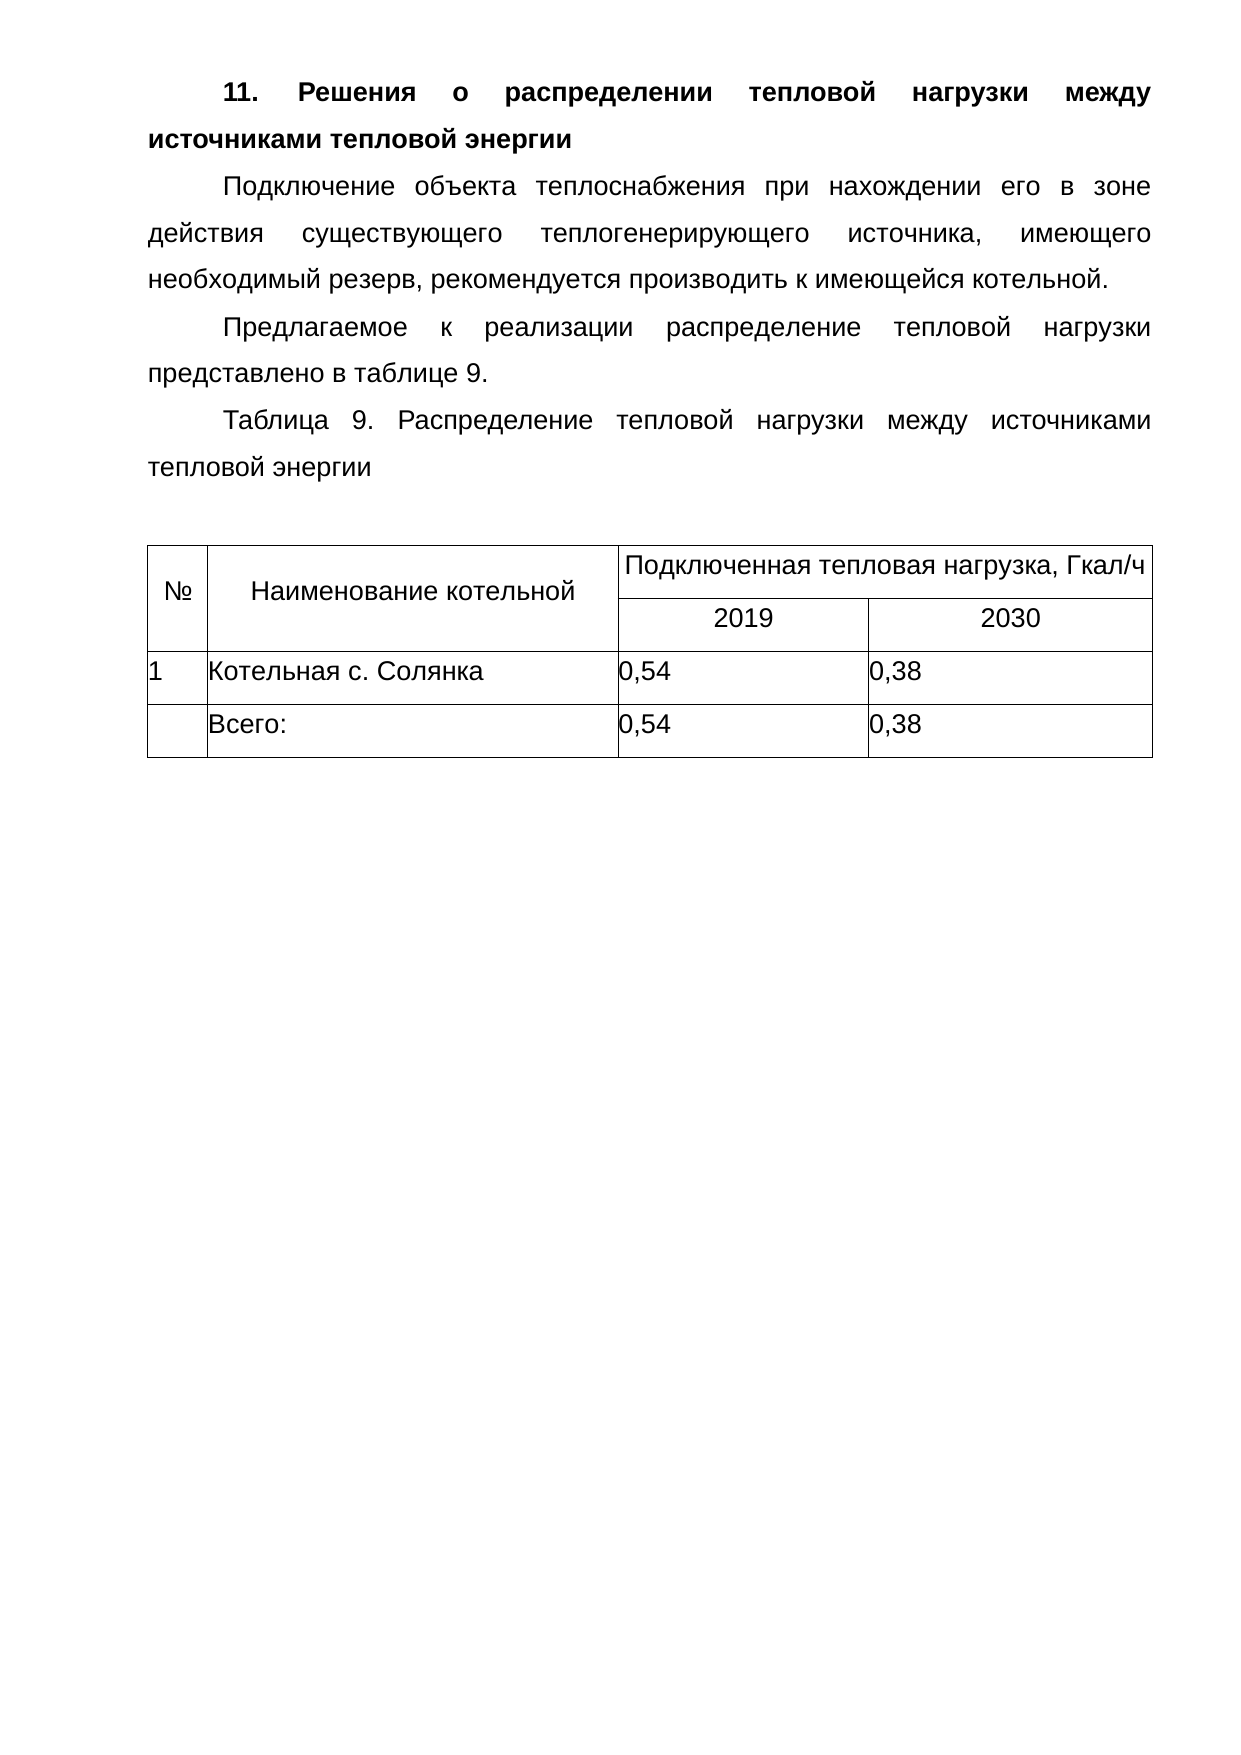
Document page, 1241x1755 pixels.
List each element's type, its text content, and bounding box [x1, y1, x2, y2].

table_cell 0,54 [619, 705, 868, 757]
table_cell 0,54 [619, 652, 868, 704]
table_cell Всего: [208, 705, 618, 757]
table_cell 2030 [869, 599, 1152, 651]
table_cell 0,38 [869, 705, 1152, 757]
text Предлагаемое к реализации распределение тепловой нагрузки представлено в таблице 9. [148, 311, 1152, 389]
table_cell Котельная с. Солянка [208, 652, 618, 704]
table_cell 2019 [619, 599, 868, 651]
table_cell 1 [148, 652, 207, 704]
table_cell [148, 705, 207, 757]
text Таблица 9. Распределение тепловой нагрузки между источниками тепловой энергии [148, 404, 1152, 482]
table_cell 0,38 [869, 652, 1152, 704]
table_header Наименование котельной [208, 546, 618, 651]
table_header № [148, 546, 207, 651]
list Решения о распределении тепловой нагрузки между источниками тепловой энергии [148, 76, 1152, 154]
text Подключение объекта теплоснабжения при нахождении его в зоне действия существующего теплогенерирующего источника, имеющего необходимый резерв, рекомендуется производить к имеющейся котельной. [148, 170, 1152, 295]
table_header Подключенная тепловая нагрузка, Гкал/ч [619, 546, 1152, 598]
